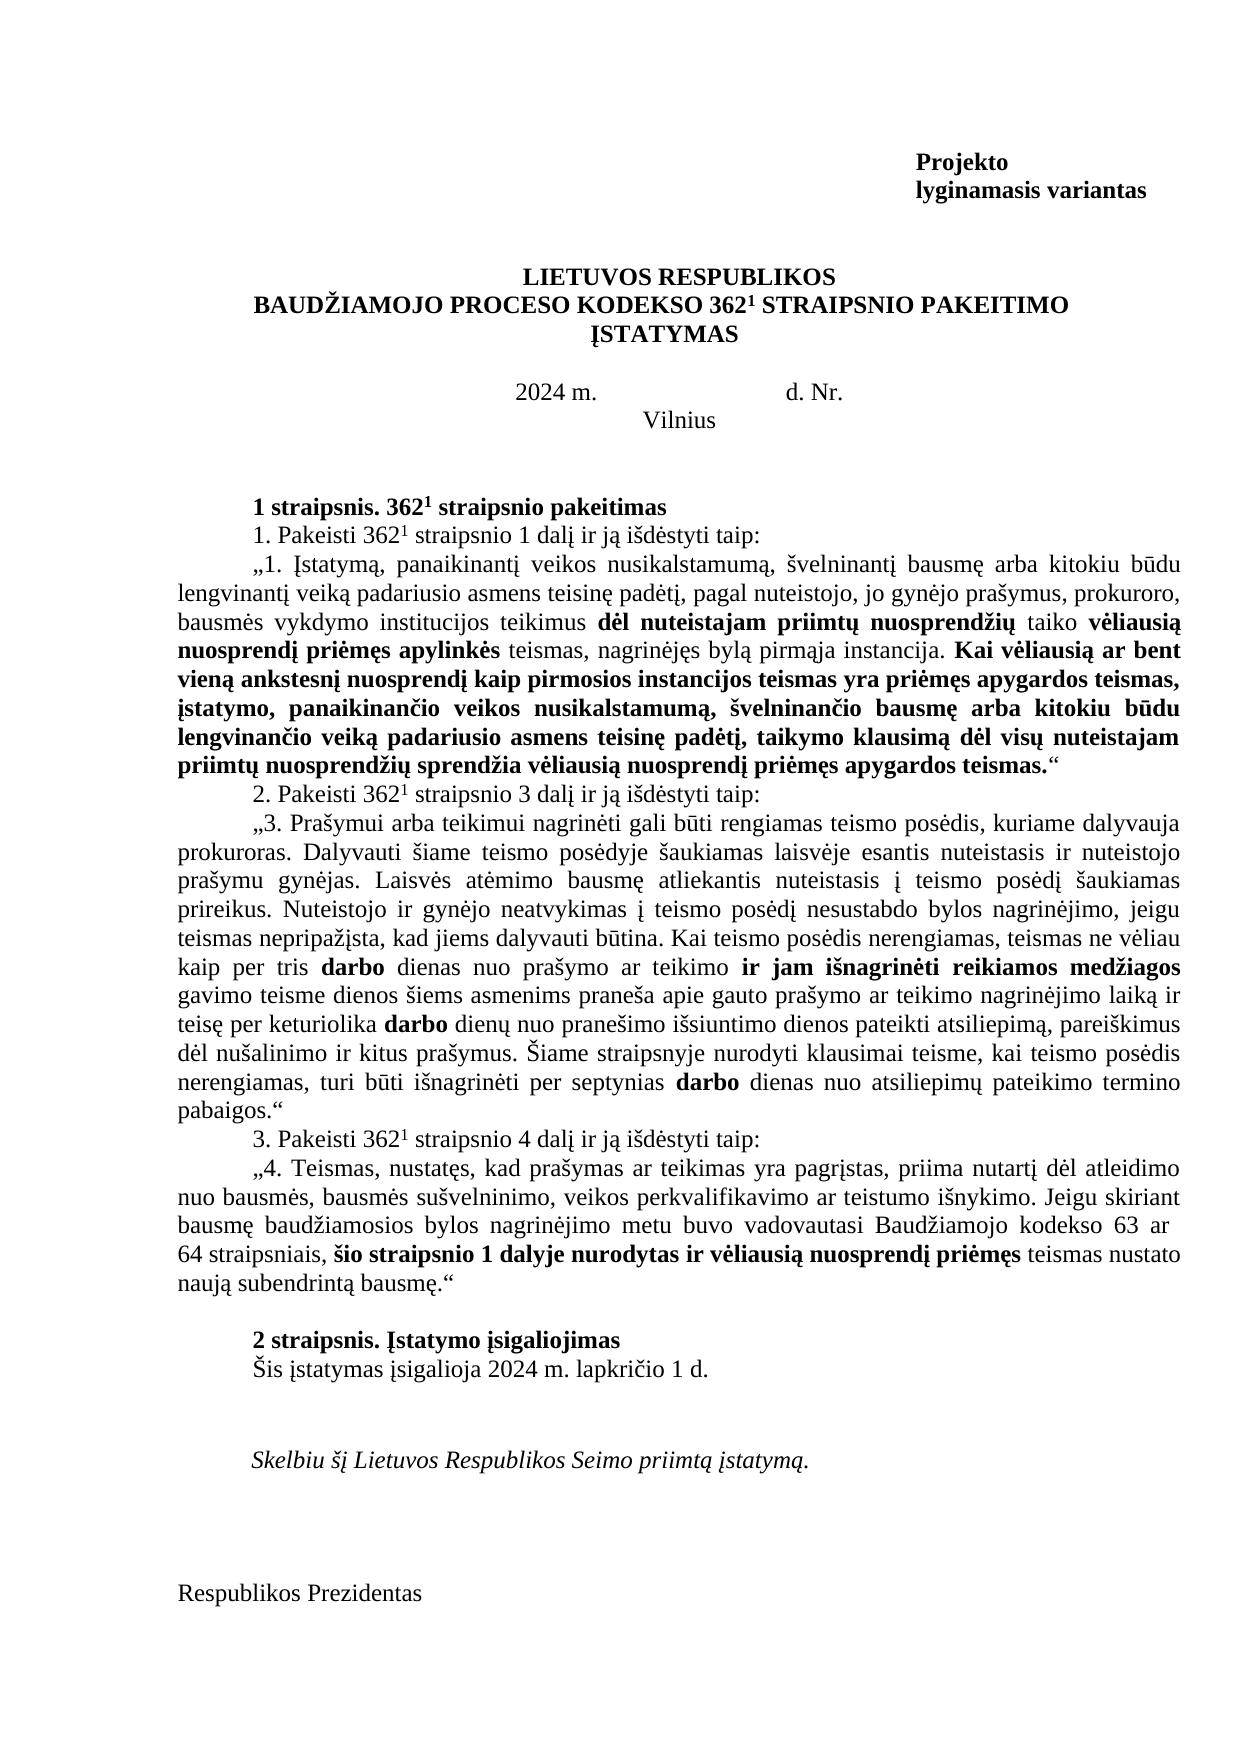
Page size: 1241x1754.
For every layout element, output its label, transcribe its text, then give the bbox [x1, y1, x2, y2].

text lyginamasis variantas [702, 176, 1181, 204]
text 1. Pakeisti 3621 straipsnio 1 dalį ir ją išdėstyti taip: [177, 521, 1181, 549]
text „4. Teismas, nustatęs, kad prašymas ar teikimas yra pagrįstas, priima nutartį dėl atleidimo nuo bausmės, bausmės sušvelninimo, veikos perkvalifikavimo ar teistumo išnykimo. Jeigu skiriant bausmę baudžiamosios bylos nagrinėjimo metu buvo vadovautasi Baudžiamojo kodekso 63 ar 64 straipsniais, šio straipsnio 1 dalyje nurodytas ir vėliausią nuosprendį priėmęs teismas nustato naują subendrintą bausmę.“ [177, 1153, 1181, 1297]
text 1 straipsnis. 3621 straipsnio pakeitimas [177, 492, 1181, 521]
text 3. Pakeisti 3621 straipsnio 4 dalį ir ją išdėstyti taip: [177, 1124, 1181, 1153]
text „1. Įstatymą, panaikinantį veikos nusikalstamumą, švelninantį bausmę arba kitokiu būdu lengvinantį veiką padariusio asmens teisinę padėtį, pagal nuteistojo, jo gynėjo prašymus, prokuroro, bausmės vykdymo institucijos teikimus dėl nuteistajam priimtų nuosprendžių taiko vėliausią nuosprendį priėmęs apylinkės teismas, nagrinėjęs bylą pirmąja instancija. Kai vėliausią ar bent vieną ankstesnį nuosprendį kaip pirmosios instancijos teismas yra priėmęs apygardos teismas, įstatymo, panaikinančio veikos nusikalstamumą, švelninančio bausmę arba kitokiu būdu lengvinančio veiką padariusio asmens teisinę padėtį, taikymo klausimą dėl visų nuteistajam priimtų nuosprendžių sprendžia vėliausią nuosprendį priėmęs apygardos teismas.“ [177, 549, 1181, 779]
text 2. Pakeisti 3621 straipsnio 3 dalį ir ją išdėstyti taip: [177, 779, 1181, 808]
text ĮSTATYMAS [177, 319, 1152, 348]
text „3. Prašymui arba teikimui nagrinėti gali būti rengiamas teismo posėdis, kuriame dalyvauja prokuroras. Dalyvauti šiame teismo posėdyje šaukiamas laisvėje esantis nuteistasis ir nuteistojo prašymu gynėjas. Laisvės atėmimo bausmę atliekantis nuteistasis į teismo posėdį šaukiamas prireikus. Nuteistojo ir gynėjo neatvykimas į teismo posėdį nesustabdo bylos nagrinėjimo, jeigu teismas nepripažįsta, kad jiems dalyvauti būtina. Kai teismo posėdis nerengiamas, teismas ne vėliau kaip per tris darbo dienas nuo prašymo ar teikimo ir jam išnagrinėti reikiamos medžiagos gavimo teisme dienos šiems asmenims praneša apie gauto prašymo ar teikimo nagrinėjimo laiką ir teisę per keturiolika darbo dienų nuo pranešimo išsiuntimo dienos pateikti atsiliepimą, pareiškimus dėl nušalinimo ir kitus prašymus. Šiame straipsnyje nurodyti klausimai teisme, kai teismo posėdis nerengiamas, turi būti išnagrinėti per septynias darbo dienas nuo atsiliepimų pateikimo termino pabaigos.“ [177, 808, 1181, 1124]
text Vilnius [177, 406, 1181, 434]
text LIETUVOS RESPUBLIKOS [177, 262, 1181, 291]
text Šis įstatymas įsigalioja 2024 m. lapkričio 1 d. [177, 1354, 1181, 1383]
subtitle Projekto [177, 147, 1181, 176]
text BAUDŽIAMOJO PROCESO KODEKSO 3621 STRAIPSNIO PAKEITIMO [177, 291, 1152, 319]
text 2024 m. d. Nr. [177, 377, 1181, 406]
text Respublikos Prezidentas [177, 1574, 1181, 1607]
text 2 straipsnis. Įstatymo įsigaliojimas [177, 1326, 1181, 1354]
text Skelbiu šį Lietuvos Respublikos Seimo priimtą įstatymą. [177, 1441, 1181, 1474]
